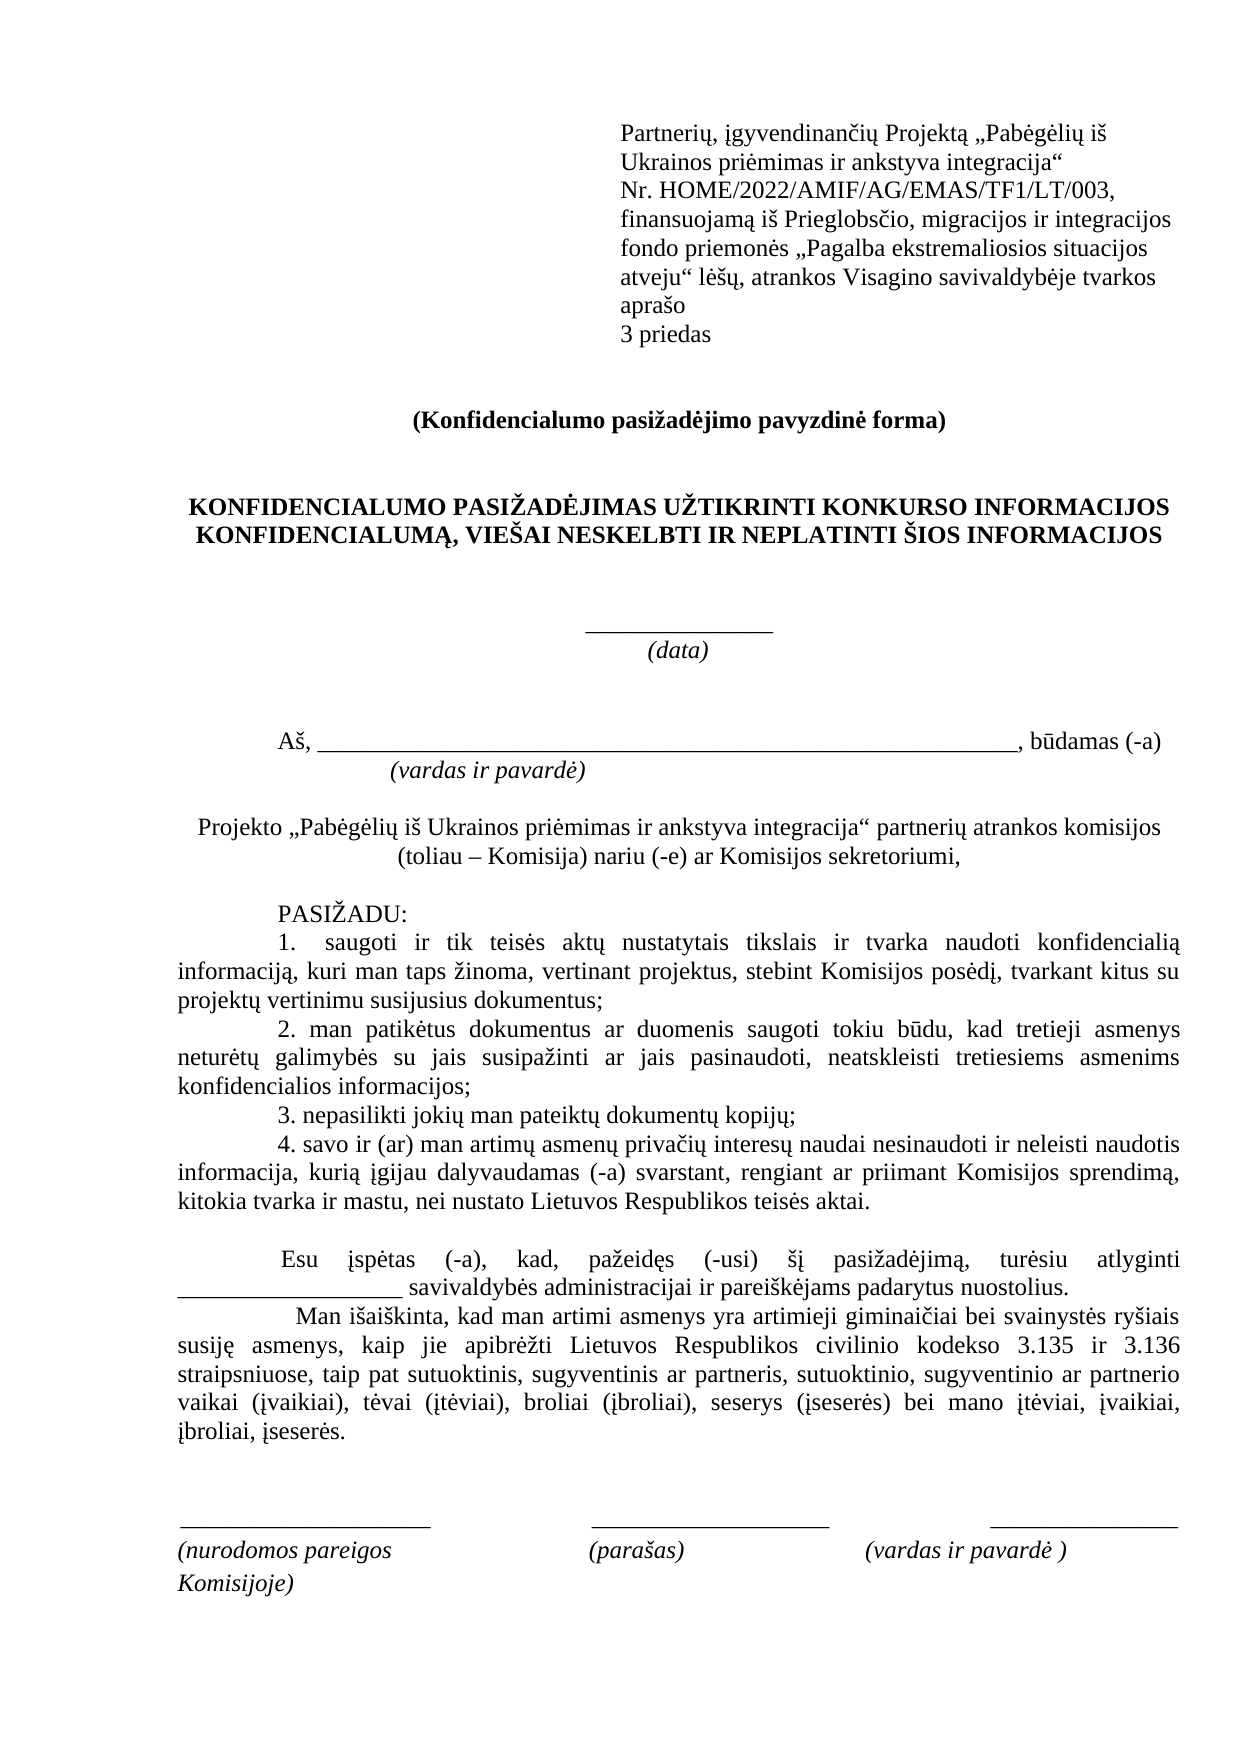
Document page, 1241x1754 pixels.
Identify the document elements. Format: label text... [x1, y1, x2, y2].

text Esu įspėtas (-a), kad, pažeidęs (-usi) šį pasižadėjimą, turėsiu atlyginti __________________ savivaldybės administracijai ir pareiškėjams padarytus nuostolius. [177, 1244, 1181, 1301]
text Komisijoje) [177, 1568, 1181, 1597]
text aprašo [177, 291, 1181, 319]
text Ukrainos priėmimas ir ankstyva integracija“ [177, 147, 1181, 176]
text _______________ [177, 607, 1181, 636]
text KONFIDENCIALUMO PASIŽADĖJIMAS UŽTIKRINTI KONKURSO INFORMACIJOS KONFIDENCIALUMĄ, VIEŠAI NESKELBTI IR NEPLATINTI ŠIOS INFORMACIJOS [177, 492, 1181, 549]
text Man išaiškinta, kad man artimi asmenys yra artimieji giminaičiai bei svainystės ryšiais susiję asmenys, kaip jie apibrėžti Lietuvos Respublikos civilinio kodekso 3.135 ir 3.136 straipsniuose, taip pat sutuoktinis, sugyventinis ar partneris, sutuoktinio, sugyventinio ar partnerio vaikai (įvaikiai), tėvai (įtėviai), broliai (įbroliai), seserys (įseserės) bei mano įtėviai, įvaikiai, įbroliai, įseserės. [177, 1301, 1181, 1445]
text (vardas ir pavardė) [177, 755, 1181, 784]
text atveju“ lėšų, atrankos Visagino savivaldybėje tvarkos [177, 262, 1181, 291]
text 3. nepasilikti jokių man pateiktų dokumentų kopijų; [215, 1100, 1181, 1129]
text 1. saugoti ir tik teisės aktų nustatytais tikslais ir tvarka naudoti konfidencialią informaciją, kuri man taps žinoma, vertinant projektus, stebint Komisijos posėdį, tvarkant kitus su projektų vertinimu susijusius dokumentus; [177, 927, 1181, 1014]
text (data) [177, 636, 1181, 664]
text PASIŽADU: [177, 899, 1181, 927]
text fondo priemonės „Pagalba ekstremaliosios situacijos [177, 233, 1181, 262]
text 2. man patikėtus dokumentus ar duomenis saugoti tokiu būdu, kad tretieji asmenys neturėtų galimybės su jais susipažinti ar jais pasinaudoti, neatskleisti tretiesiems asmenims konfidencialios informacijos; [177, 1014, 1181, 1100]
text 3 priedas [177, 319, 1181, 348]
text (Konfidencialumo pasižadėjimo pavyzdinė forma) [177, 406, 1181, 434]
text ____________________ ___________________ _______________ [177, 1502, 1181, 1531]
text Nr. HOME/2022/AMIF/AG/EMAS/TF1/LT/003, [177, 176, 1181, 204]
text finansuojamą iš Prieglobsčio, migracijos ir integracijos [177, 204, 1181, 233]
text Partnerių, įgyvendinančių Projektą „Pabėgėlių iš [177, 118, 1181, 147]
text (nurodomos pareigos (parašas) (vardas ir pavardė ) [177, 1535, 1181, 1564]
text Projekto „Pabėgėlių iš Ukrainos priėmimas ir ankstyva integracija“ partnerių atrankos komisijos (toliau – Komisija) nariu (-e) ar Komisijos sekretoriumi, [177, 812, 1181, 870]
text 4. savo ir (ar) man artimų asmenų privačių interesų naudai nesinaudoti ir neleisti naudotis informacija, kurią įgijau dalyvaudamas (-a) svarstant, rengiant ar priimant Komisijos sprendimą, kitokia tvarka ir mastu, nei nustato Lietuvos Respublikos teisės aktai. [177, 1129, 1181, 1215]
text Aš, ________________________________________________________, būdamas (-a) [177, 726, 1181, 755]
